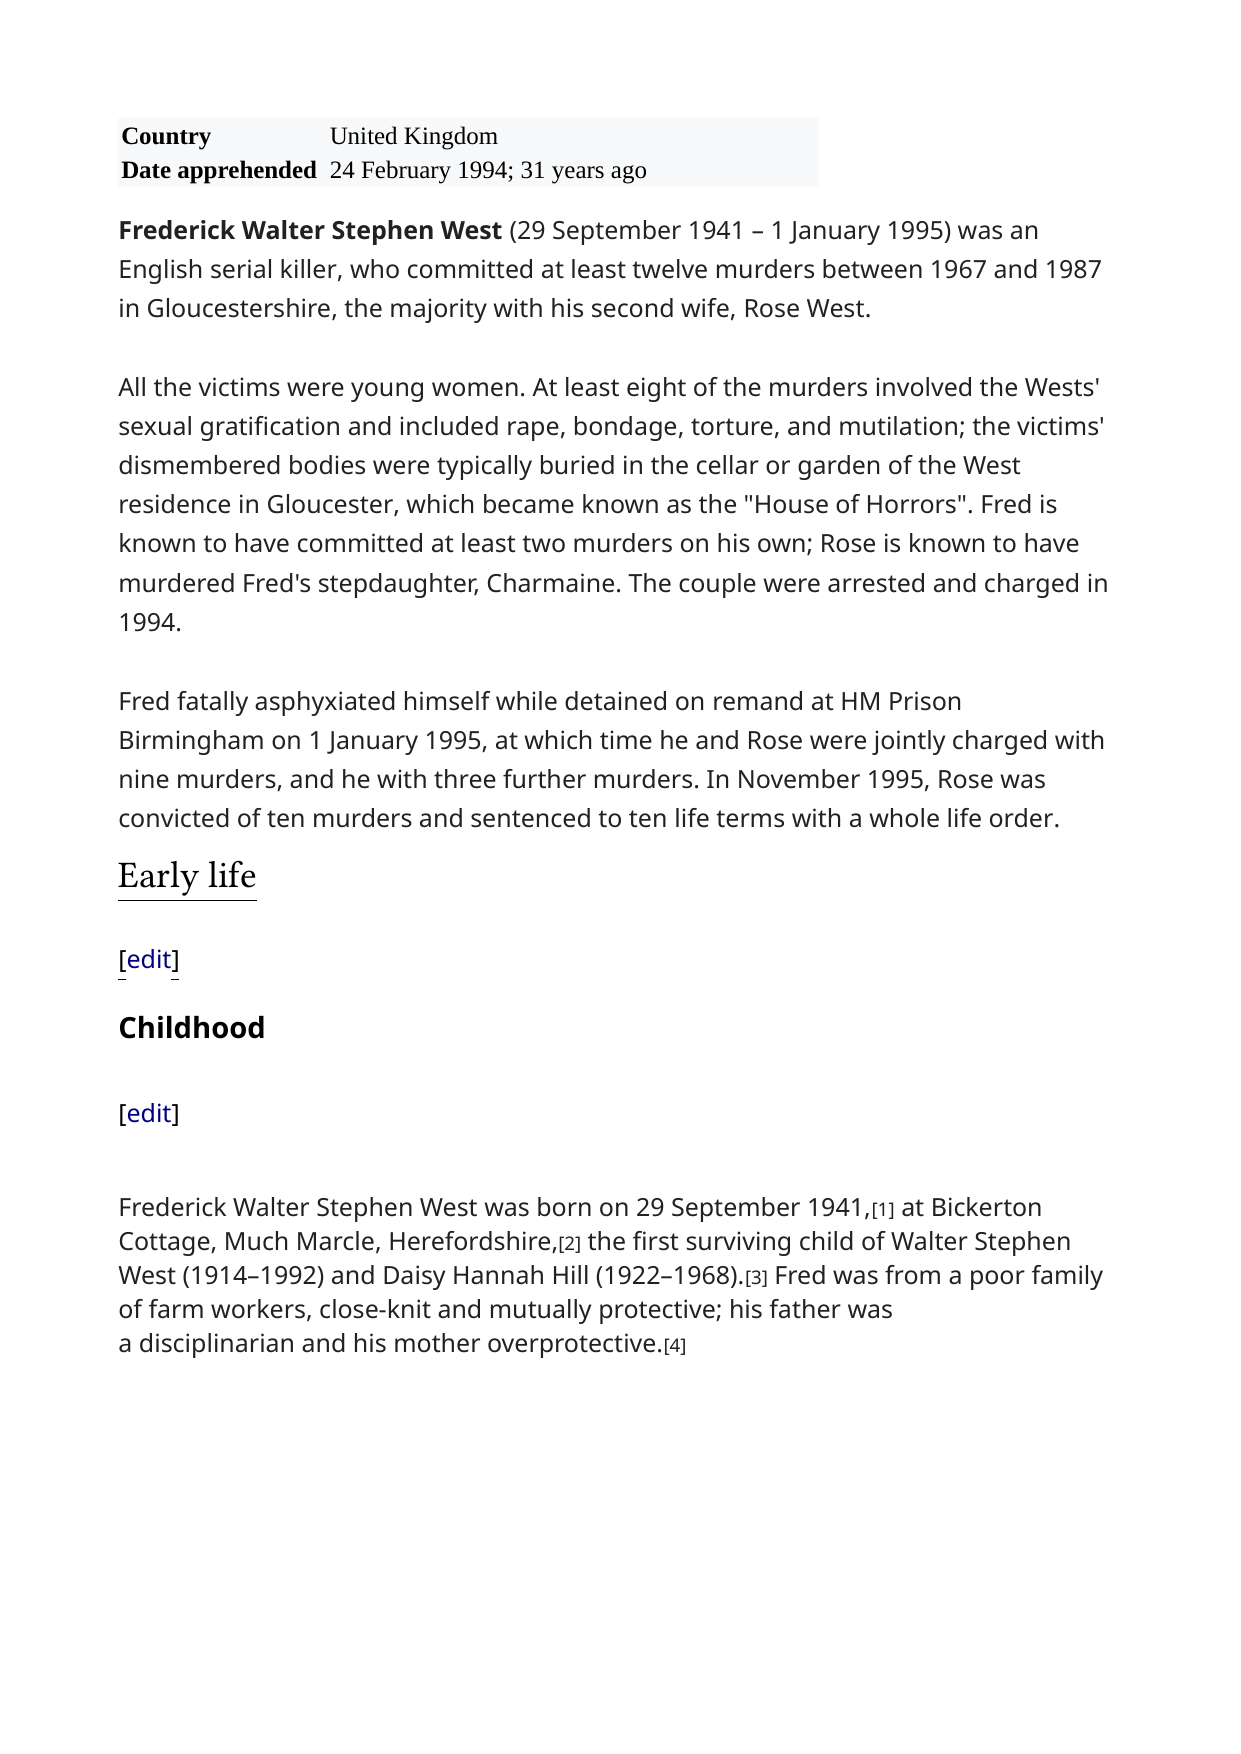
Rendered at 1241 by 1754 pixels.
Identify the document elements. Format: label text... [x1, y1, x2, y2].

text Frederick Walter Stephen West was born on 29 September 1941,[1] at Bickerton Cottage, Much Marcle, Herefordshire,[2] the first surviving child of Walter Stephen West (1914–1992) and Daisy Hannah Hill (1922–1968).[3] Fred was from a poor family of farm workers, close-knit and mutually protective; his father was a disciplinarian and his mother overprotective.[4] [118, 1190, 1122, 1360]
text Frederick Walter Stephen West (29 September 1941 – 1 January 1995) was an English serial killer, who committed at least twelve murders between 1967 and 1987 in Gloucestershire, the majority with his second wife, Rose West. [118, 212, 1122, 325]
text [edit] [118, 942, 1122, 979]
table_cell 24 February 1994; 31 years ago [327, 153, 819, 187]
text Fred fatally asphyxiated himself while detained on remand at HM Prison Birmingham on 1 January 1995, at which time he and Rose were jointly charged with nine murders, and he with three further murders. In November 1995, Rose was convicted of ten murders and sentenced to ten life terms with a whole life order. [118, 683, 1122, 835]
subtitle Childhood [118, 1007, 1122, 1047]
text All the victims were young women. At least eight of the murders involved the Wests' sexual gratification and included rape, bondage, torture, and mutilation; the victims' dismembered bodies were typically buried in the cellar or garden of the West residence in Gloucester, which became known as the "House of Horrors". Fred is known to have committed at least two murders on his own; Rose is known to have murdered Fred's stepdaughter, Charmaine. The couple were arrested and charged in 1994. [118, 369, 1122, 638]
table_cell Country [118, 118, 327, 153]
text [edit] [118, 1096, 1122, 1130]
table_cell United Kingdom [327, 118, 819, 153]
subtitle Early life [118, 854, 1122, 900]
table_cell Date apprehended [118, 153, 327, 187]
